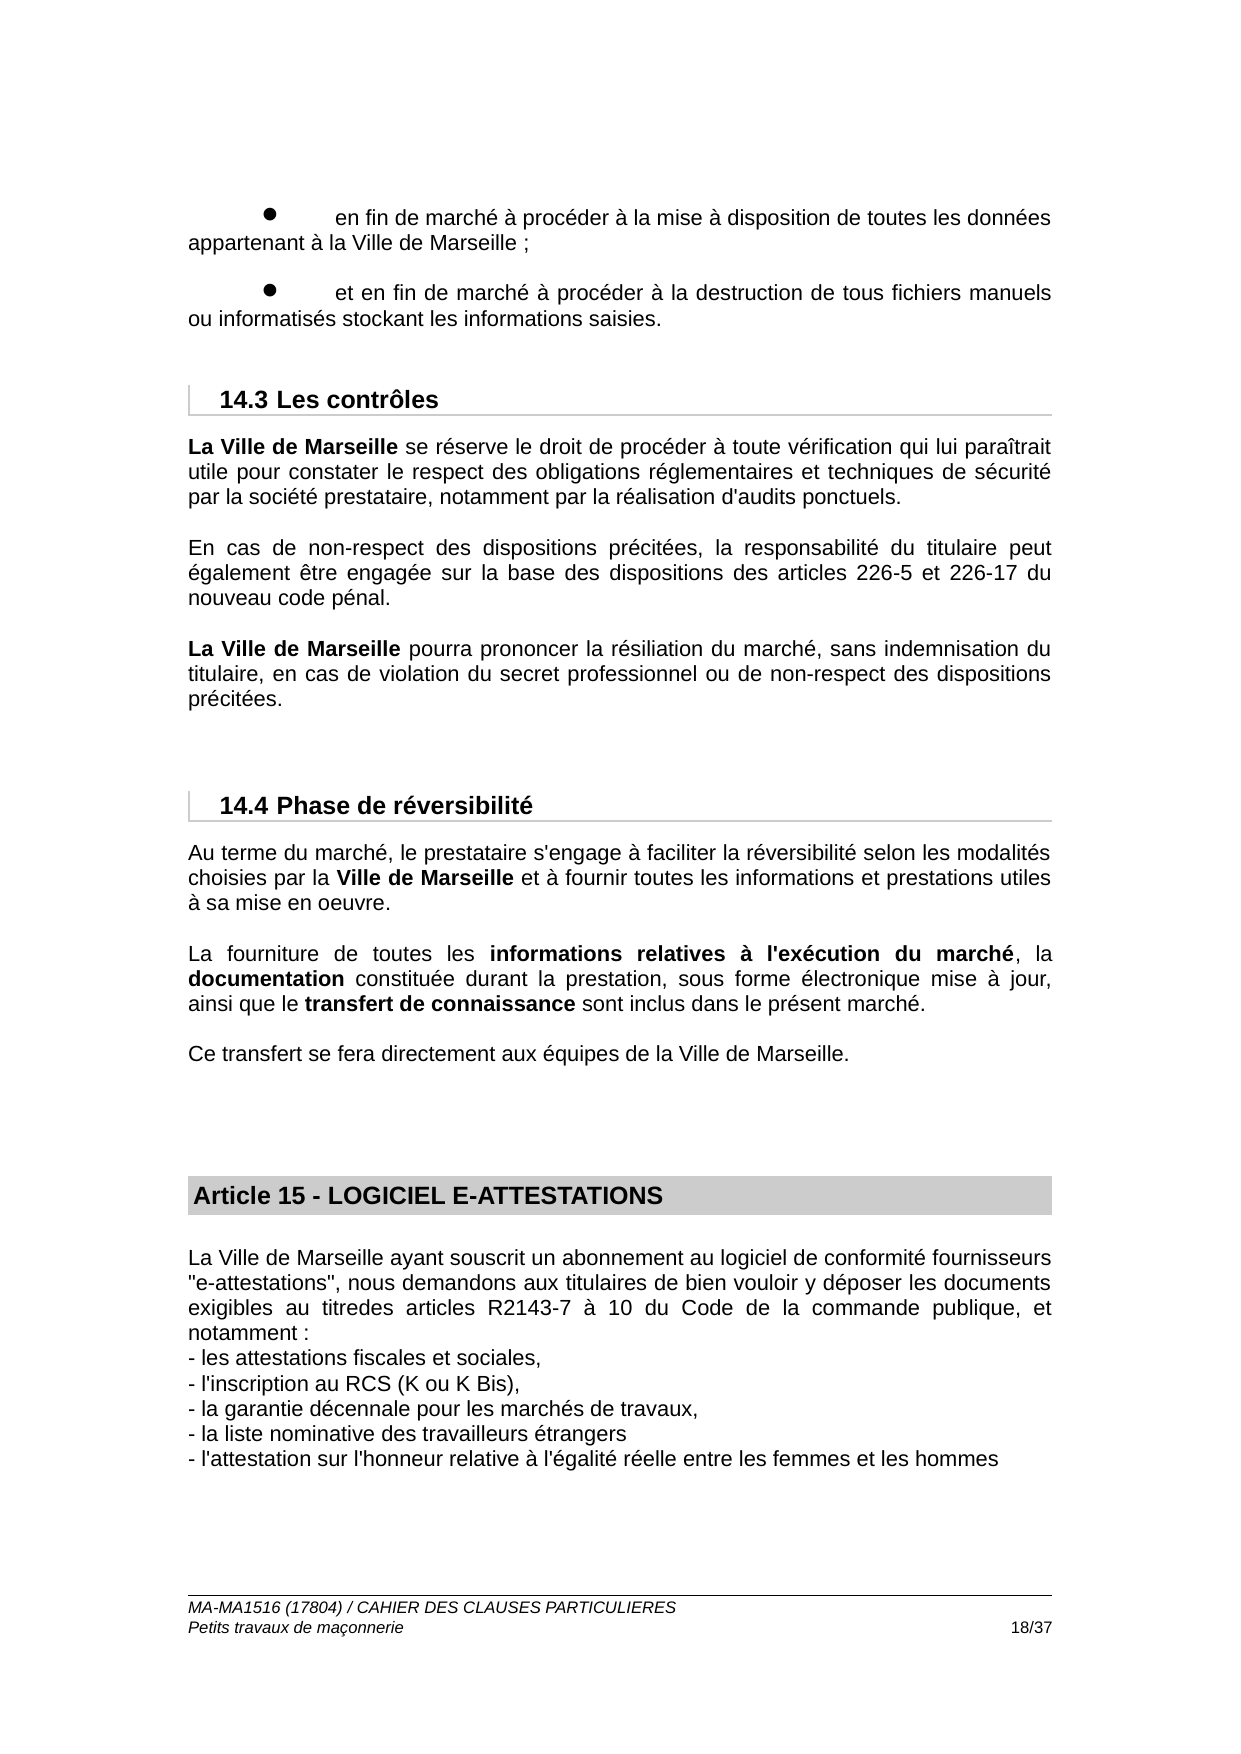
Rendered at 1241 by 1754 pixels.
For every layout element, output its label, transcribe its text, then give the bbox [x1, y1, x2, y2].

list et en fin de marché à procéder à la destruction de tous fichiers manuels ou informatisés stockant les informations saisies. [188, 280, 1052, 331]
text - la liste nominative des travailleurs étrangers [188, 1421, 1052, 1446]
text La Ville de Marseille pourra prononcer la résiliation du marché, sans indemnisation du titulaire, en cas de violation du secret professionnel ou de non-respect des dispositions précitées. [188, 636, 1052, 711]
text - les attestations fiscales et sociales, [188, 1345, 1052, 1370]
subtitle LOGICIEL E-ATTESTATIONS [190, 1178, 1050, 1213]
text Au terme du marché, le prestataire s'engage à faciliter la réversibilité selon les modalités choisies par la Ville de Marseille et à fournir toutes les informations et prestations utiles à sa mise en oeuvre. [188, 839, 1052, 915]
text - l'attestation sur l'honneur relative à l'égalité réelle entre les femmes et les hommes [188, 1446, 1052, 1471]
text - l'inscription au RCS (K ou K Bis), [188, 1370, 1052, 1396]
text En cas de non-respect des dispositions précitées, la responsabilité du titulaire peut également être engagée sur la base des dispositions des articles 226-5 et 226-17 du nouveau code pénal. [188, 535, 1052, 610]
subtitle Phase de réversibilité [190, 791, 1052, 820]
list en fin de marché à procéder à la mise à disposition de toutes les données appartenant à la Ville de Marseille ; [188, 204, 1052, 255]
subtitle Les contrôles [190, 385, 1052, 414]
text - la garantie décennale pour les marchés de travaux, [188, 1396, 1052, 1421]
text La Ville de Marseille se réserve le droit de procéder à toute vérification qui lui paraîtrait utile pour constater le respect des obligations réglementaires et techniques de sécurité par la société prestataire, notamment par la réalisation d'audits ponctuels. [188, 434, 1052, 509]
text La Ville de Marseille ayant souscrit un abonnement au logiciel de conformité fournisseurs "e-attestations", nous demandons aux titulaires de bien vouloir y déposer les documents exigibles au titredes articles R2143-7 à 10 du Code de la commande publique, et notamment : [188, 1244, 1052, 1345]
text La fourniture de toutes les informations relatives à l'exécution du marché, la documentation constituée durant la prestation, sous forme électronique mise à jour, ainsi que le transfert de connaissance sont inclus dans le présent marché. [188, 940, 1052, 1016]
text Ce transfert se fera directement aux équipes de la Ville de Marseille. [188, 1041, 1052, 1066]
